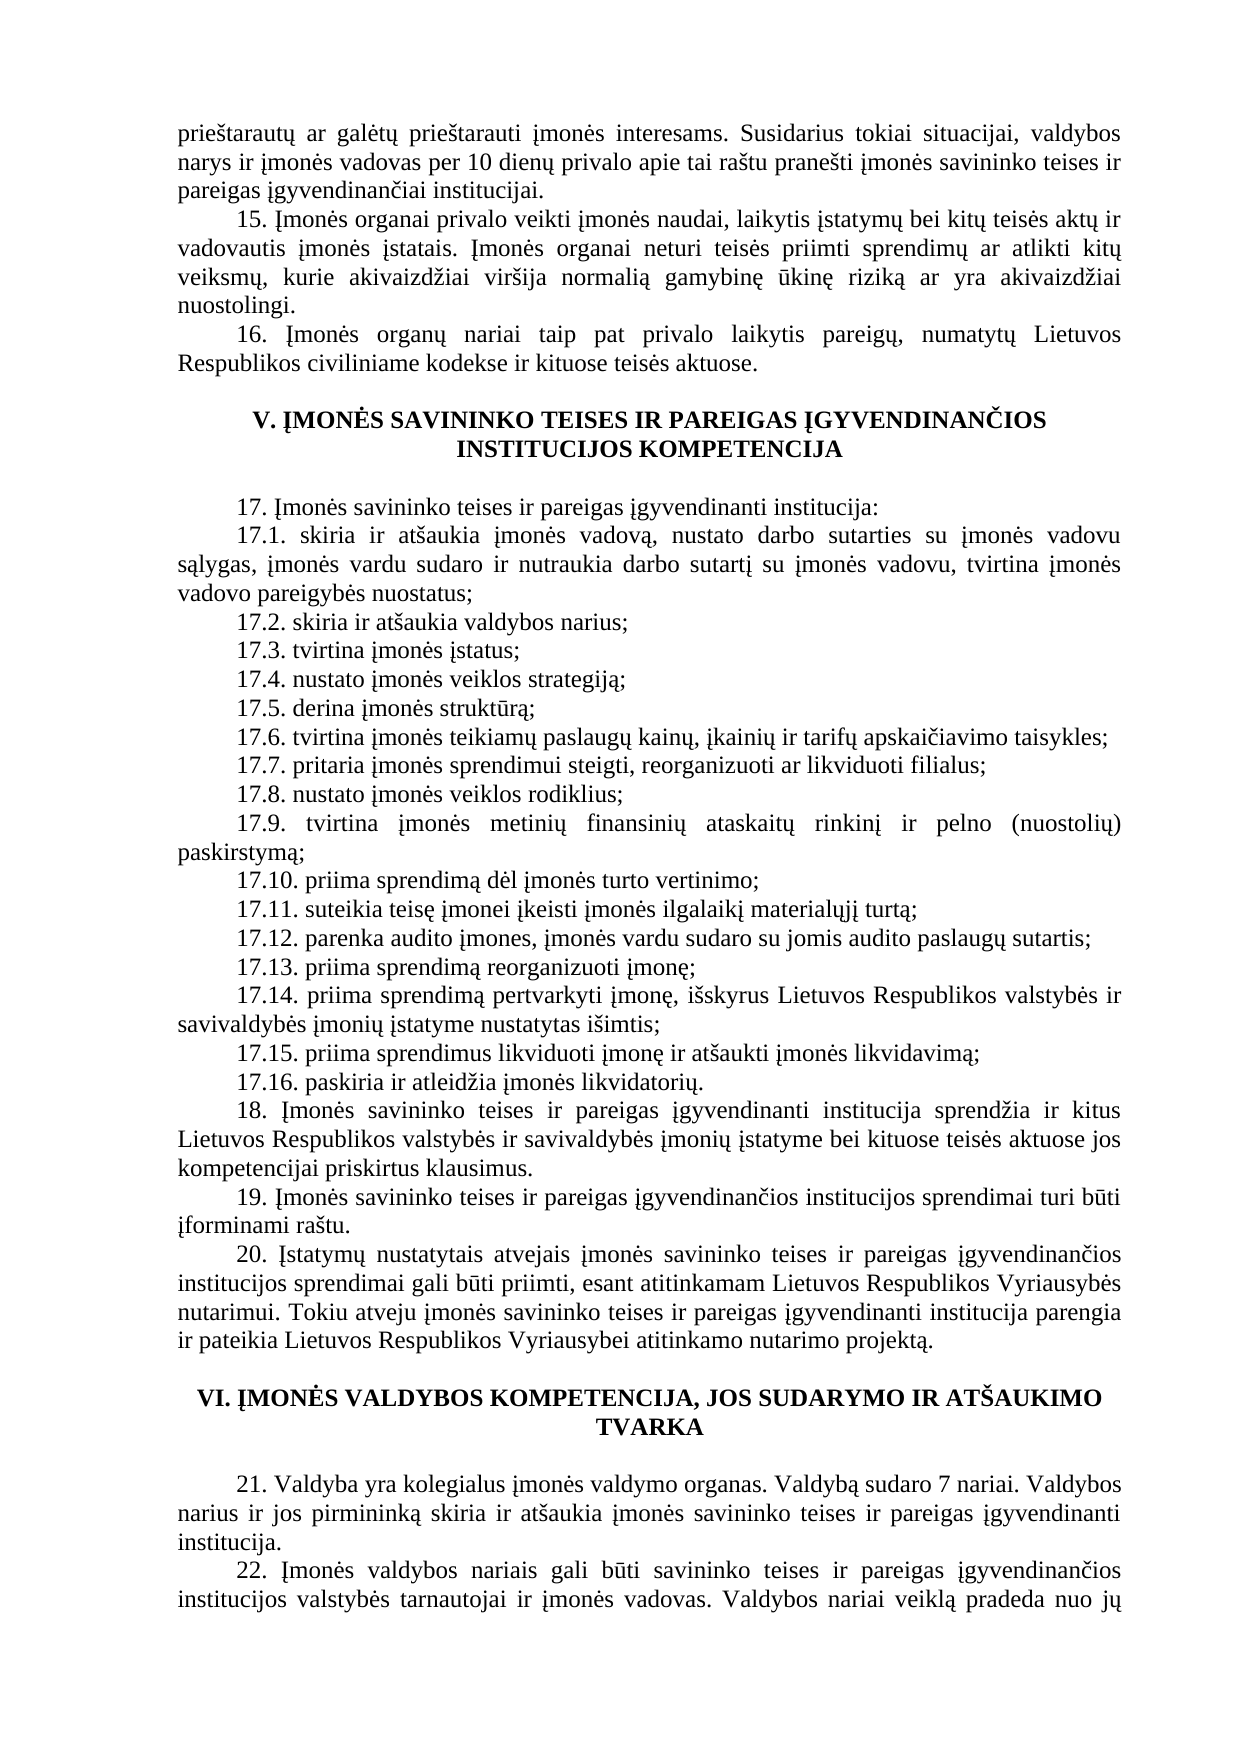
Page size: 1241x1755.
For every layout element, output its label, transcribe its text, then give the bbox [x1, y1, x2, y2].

text 20. Įstatymų nustatytais atvejais įmonės savininko teises ir pareigas įgyvendinančios institucijos sprendimai gali būti priimti, esant atitinkamam Lietuvos Respublikos Vyriausybės nutarimui. Tokiu atveju įmonės savininko teises ir pareigas įgyvendinanti institucija parengia ir pateikia Lietuvos Respublikos Vyriausybei atitinkamo nutarimo projektą. [177, 1239, 1122, 1354]
text 17.4. nustato įmonės veiklos strategiją; [177, 664, 1122, 693]
text 17.5. derina įmonės struktūrą; [177, 693, 1122, 722]
text 17.3. tvirtina įmonės įstatus; [177, 636, 1122, 664]
text 15. Įmonės organai privalo veikti įmonės naudai, laikytis įstatymų bei kitų teisės aktų ir vadovautis įmonės įstatais. Įmonės organai neturi teisės priimti sprendimų ar atlikti kitų veiksmų, kurie akivaizdžiai viršija normalią gamybinę ūkinę riziką ar yra akivaizdžiai nuostolingi. [177, 204, 1122, 319]
text 17.16. paskiria ir atleidžia įmonės likvidatorių. [177, 1067, 1122, 1096]
text 17.13. priima sprendimą reorganizuoti įmonę; [177, 952, 1122, 981]
text 17.11. suteikia teisę įmonei įkeisti įmonės ilgalaikį materialųjį turtą; [177, 894, 1122, 923]
text 17.8. nustato įmonės veiklos rodiklius; [177, 779, 1122, 808]
text 17. Įmonės savininko teises ir pareigas įgyvendinanti institucija: [177, 492, 1122, 521]
text VI. ĮMONĖS VALDYBOS KOMPETENCIJA, JOS SUDARYMO IR ATŠAUKIMO TVARKA [177, 1383, 1122, 1441]
text 17.10. priima sprendimą dėl įmonės turto vertinimo; [177, 866, 1122, 894]
text 17.15. priima sprendimus likviduoti įmonę ir atšaukti įmonės likvidavimą; [177, 1038, 1122, 1067]
text 16. Įmonės organų nariai taip pat privalo laikytis pareigų, numatytų Lietuvos Respublikos civiliniame kodekse ir kituose teisės aktuose. [177, 319, 1122, 377]
text 19. Įmonės savininko teises ir pareigas įgyvendinančios institucijos sprendimai turi būti įforminami raštu. [177, 1182, 1122, 1239]
text 17.6. tvirtina įmonės teikiamų paslaugų kainų, įkainių ir tarifų apskaičiavimo taisykles; [177, 722, 1122, 751]
text prieštarautų ar galėtų prieštarauti įmonės interesams. Susidarius tokiai situacijai, valdybos narys ir įmonės vadovas per 10 dienų privalo apie tai raštu pranešti įmonės savininko teises ir pareigas įgyvendinančiai institucijai. [177, 118, 1122, 204]
text 21. Valdyba yra kolegialus įmonės valdymo organas. Valdybą sudaro 7 nariai. Valdybos narius ir jos pirmininką skiria ir atšaukia įmonės savininko teises ir pareigas įgyvendinanti institucija. [177, 1469, 1122, 1556]
text 17.14. priima sprendimą pertvarkyti įmonę, išskyrus Lietuvos Respublikos valstybės ir savivaldybės įmonių įstatyme nustatytas išimtis; [177, 981, 1122, 1038]
text 17.9. tvirtina įmonės metinių finansinių ataskaitų rinkinį ir pelno (nuostolių) paskirstymą; [177, 808, 1122, 866]
text 17.7. pritaria įmonės sprendimui steigti, reorganizuoti ar likviduoti filialus; [177, 751, 1122, 779]
text 17.2. skiria ir atšaukia valdybos narius; [177, 607, 1122, 636]
text 22. Įmonės valdybos nariais gali būti savininko teises ir pareigas įgyvendinančios institucijos valstybės tarnautojai ir įmonės vadovas. Valdybos nariai veiklą pradeda nuo jų [177, 1556, 1122, 1613]
text 17.1. skiria ir atšaukia įmonės vadovą, nustato darbo sutarties su įmonės vadovu sąlygas, įmonės vardu sudaro ir nutraukia darbo sutartį su įmonės vadovu, tvirtina įmonės vadovo pareigybės nuostatus; [177, 521, 1122, 607]
text V. ĮMONĖS SAVININKO TEISES IR PAREIGAS ĮGYVENDINANČIOS INSTITUCIJOS KOMPETENCIJA [177, 406, 1122, 463]
text 18. Įmonės savininko teises ir pareigas įgyvendinanti institucija sprendžia ir kitus Lietuvos Respublikos valstybės ir savivaldybės įmonių įstatyme bei kituose teisės aktuose jos kompetencijai priskirtus klausimus. [177, 1096, 1122, 1182]
text 17.12. parenka audito įmones, įmonės vardu sudaro su jomis audito paslaugų sutartis; [177, 923, 1122, 952]
